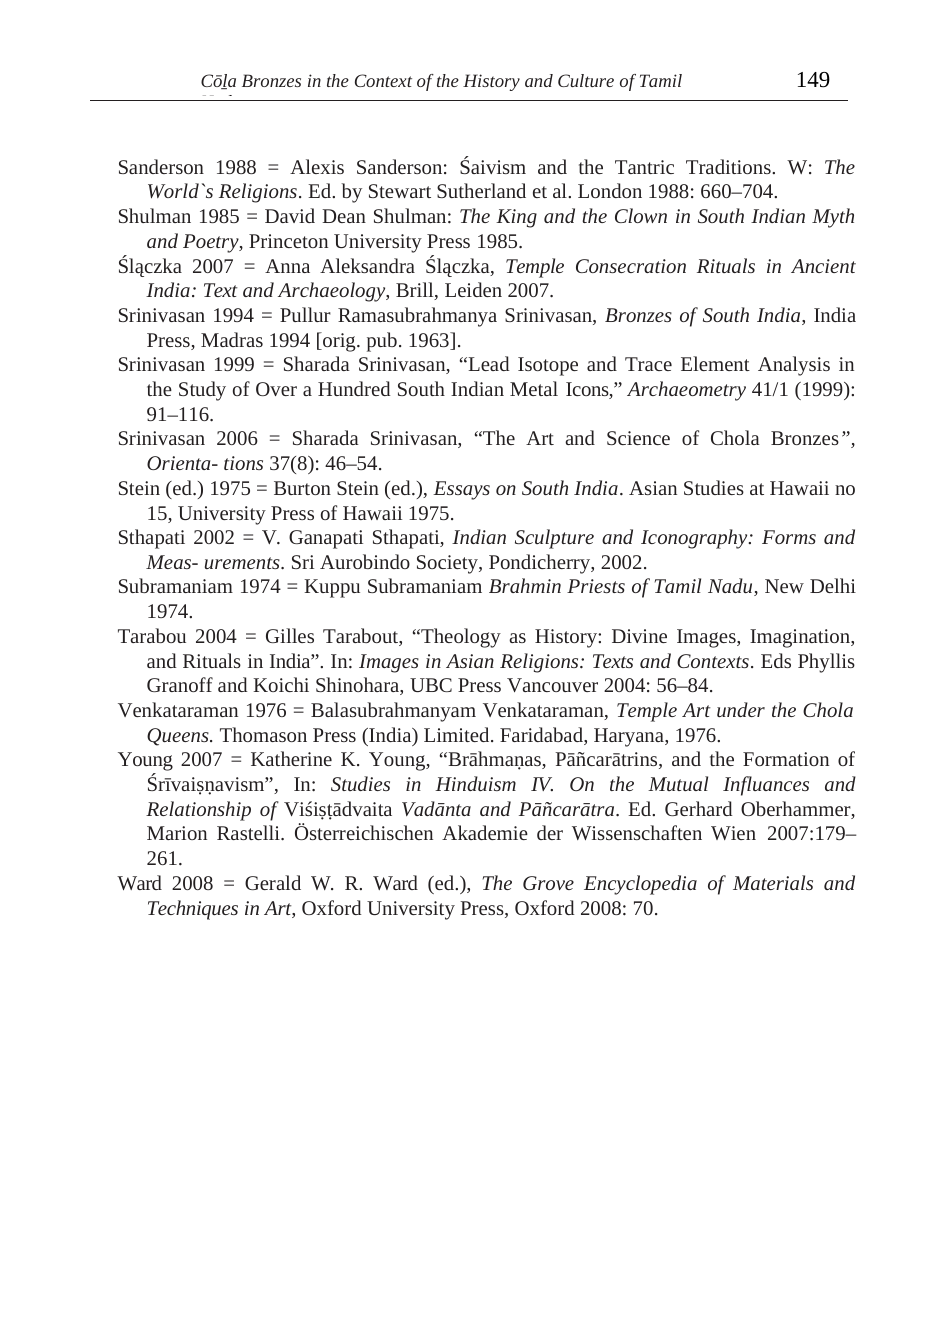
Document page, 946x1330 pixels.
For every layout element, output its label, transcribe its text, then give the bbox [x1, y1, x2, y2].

text Tarabou 2004 = Gilles Tarabout, “Theology as History: Divine Images, Imagination, and Rituals in India”. In: Images in Asian Religions: Texts and Contexts. Eds Phyllis Granoff and Koichi Shinohara, UBC Press Vancouver 2004: 56–84. [117, 624, 856, 697]
text Srinivasan 1994 = Pullur Ramasubrahmanya Srinivasan, Bronzes of South India, India Press, Madras 1994 [orig. pub. 1963]. [117, 303, 856, 352]
text Young 2007 = Katherine K. Young, “Brāhmaṇas, Pāñcarātrins, and the Formation of Śrīvaiṣṇavism”, In: Studies in Hinduism IV. On the Mutual Influances and Relationship of Viśiṣṭādvaita Vadānta and Pāñcarātra. Ed. Gerhard Oberhammer, Marion Rastelli. Österreichischen Akademie der Wissenschaften Wien 2007:179–261. [117, 747, 856, 870]
text Ward 2008 = Gerald W. R. Ward (ed.), The Grove Encyclopedia of Materials and Techniques in Art, Oxford University Press, Oxford 2008: 70. [117, 871, 856, 919]
text Sthapati 2002 = V. Ganapati Sthapati, Indian Sculpture and Iconography: Forms and Meas- urements. Sri Aurobindo Society, Pondicherry, 2002. [117, 525, 856, 574]
text Stein (ed.) 1975 = Burton Stein (ed.), Essays on South India. Asian Studies at Hawaii no 15, University Press of Hawaii 1975. [117, 476, 856, 524]
text Ślączka 2007 = Anna Aleksandra Ślączka, Temple Consecration Rituals in Ancient India: Text and Archaeology, Brill, Leiden 2007. [117, 253, 856, 302]
text Venkataraman 1976 = Balasubrahmanyam Venkataraman, Temple Art under the Chola Queens. Thomason Press (India) Limited. Faridabad, Haryana, 1976. [117, 698, 856, 747]
text Srinivasan 2006 = Sharada Srinivasan, “The Art and Science of Chola Bronzes”, Orienta- tions 37(8): 46–54. [117, 426, 856, 475]
text Srinivasan 1999 = Sharada Srinivasan, “Lead Isotope and Trace Element Analysis in the Study of Over a Hundred South Indian Metal Icons,” Archaeometry 41/1 (1999): 91–116. [117, 352, 856, 426]
text Subramaniam 1974 = Kuppu Subramaniam Brahmin Priests of Tamil Nadu, New Delhi 1974. [117, 574, 856, 623]
text Shulman 1985 = David Dean Shulman: The King and the Clown in South Indian Myth and Poetry, Princeton University Press 1985. [117, 204, 856, 253]
text Sanderson 1988 = Alexis Sanderson: Śaivism and the Tantric Traditions. W: The World`s Religions. Ed. by Stewart Sutherland et al. London 1988: 660–704. [117, 155, 856, 203]
